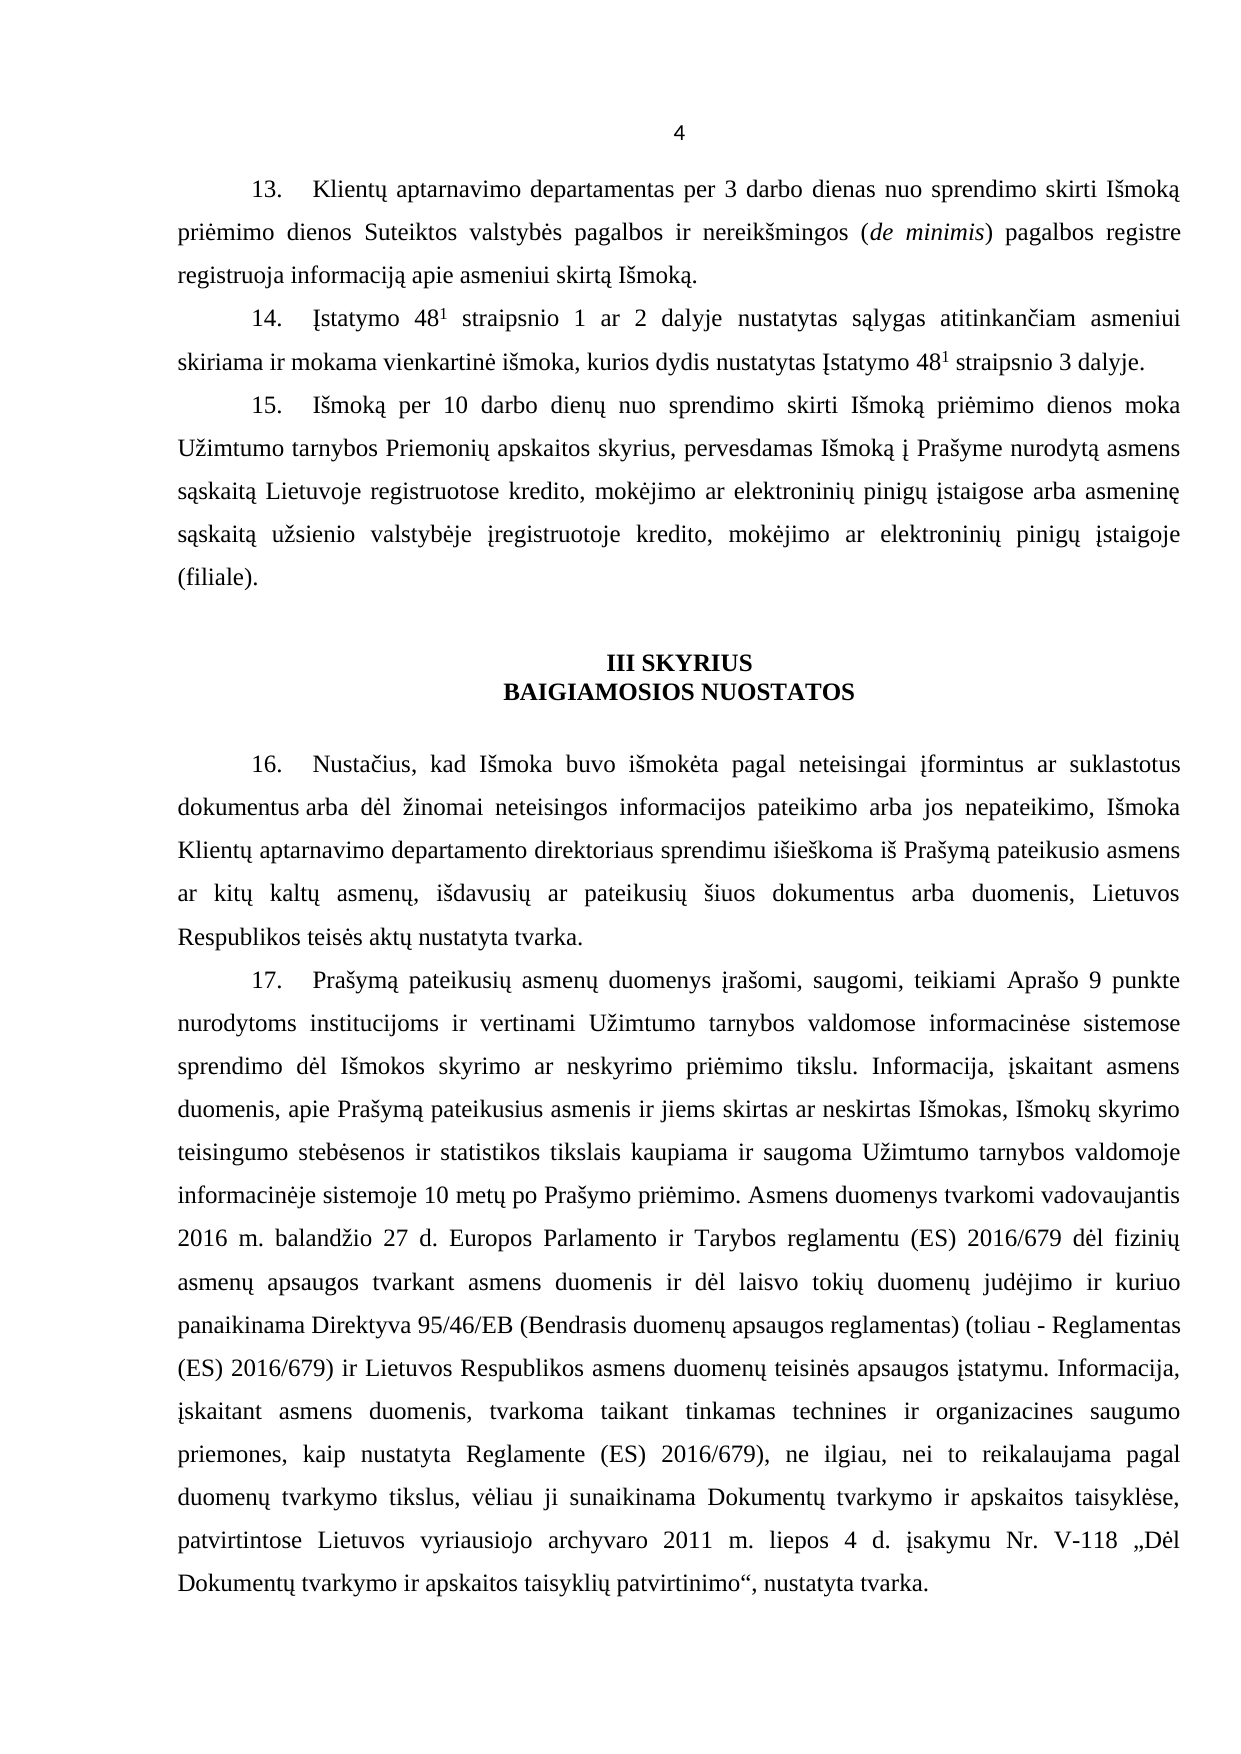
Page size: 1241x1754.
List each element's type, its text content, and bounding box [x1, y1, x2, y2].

text 15. Išmoką per 10 darbo dienų nuo sprendimo skirti Išmoką priėmimo dienos moka Užimtumo tarnybos Priemonių apskaitos skyrius, pervesdamas Išmoką į Prašyme nurodytą asmens sąskaitą Lietuvoje registruotose kredito, mokėjimo ar elektroninių pinigų įstaigose arba asmeninę sąskaitą užsienio valstybėje įregistruotoje kredito, mokėjimo ar elektroninių pinigų įstaigoje (filiale). [177, 390, 1181, 591]
text 17. Prašymą pateikusių asmenų duomenys įrašomi, saugomi, teikiami Aprašo 9 punkte nurodytoms institucijoms ir vertinami Užimtumo tarnybos valdomose informacinėse sistemose sprendimo dėl Išmokos skyrimo ar neskyrimo priėmimo tikslu. Informacija, įskaitant asmens duomenis, apie Prašymą pateikusius asmenis ir jiems skirtas ar neskirtas Išmokas, Išmokų skyrimo teisingumo stebėsenos ir statistikos tikslais kaupiama ir saugoma Užimtumo tarnybos valdomoje informacinėje sistemoje 10 metų po Prašymo priėmimo. Asmens duomenys tvarkomi vadovaujantis 2016 m. balandžio 27 d. Europos Parlamento ir Tarybos reglamentu (ES) 2016/679 dėl fizinių asmenų apsaugos tvarkant asmens duomenis ir dėl laisvo tokių duomenų judėjimo ir kuriuo panaikinama Direktyva 95/46/EB (Bendrasis duomenų apsaugos reglamentas) (toliau - Reglamentas (ES) 2016/679) ir Lietuvos Respublikos asmens duomenų teisinės apsaugos įstatymu. Informacija, įskaitant asmens duomenis, tvarkoma taikant tinkamas technines ir organizacines saugumo priemones, kaip nustatyta Reglamente (ES) 2016/679), ne ilgiau, nei to reikalaujama pagal duomenų tvarkymo tikslus, vėliau ji sunaikinama Dokumentų tvarkymo ir apskaitos taisyklėse, patvirtintose Lietuvos vyriausiojo archyvaro 2011 m. liepos 4 d. įsakymu Nr. V-118 „Dėl Dokumentų tvarkymo ir apskaitos taisyklių patvirtinimo“, nustatyta tvarka. [177, 965, 1181, 1597]
text 13. Klientų aptarnavimo departamentas per 3 darbo dienas nuo sprendimo skirti Išmoką priėmimo dienos Suteiktos valstybės pagalbos ir nereikšmingos (de minimis) pagalbos registre registruoja informaciją apie asmeniui skirtą Išmoką. [177, 174, 1181, 289]
text BAIGIAMOSIOS NUOSTATOS [177, 677, 1181, 706]
text 16. Nustačius, kad Išmoka buvo išmokėta pagal neteisingai įformintus ar suklastotus dokumentus arba dėl žinomai neteisingos informacijos pateikimo arba jos nepateikimo, Išmoka Klientų aptarnavimo departamento direktoriaus sprendimu išieškoma iš Prašymą pateikusio asmens ar kitų kaltų asmenų, išdavusių ar pateikusių šiuos dokumentus arba duomenis, Lietuvos Respublikos teisės aktų nustatyta tvarka. [177, 749, 1181, 950]
text III SKYRIUS [177, 648, 1181, 677]
text 14. Įstatymo 481 straipsnio 1 ar 2 dalyje nustatytas sąlygas atitinkančiam asmeniui skiriama ir mokama vienkartinė išmoka, kurios dydis nustatytas Įstatymo 481 straipsnio 3 dalyje. [177, 303, 1181, 375]
